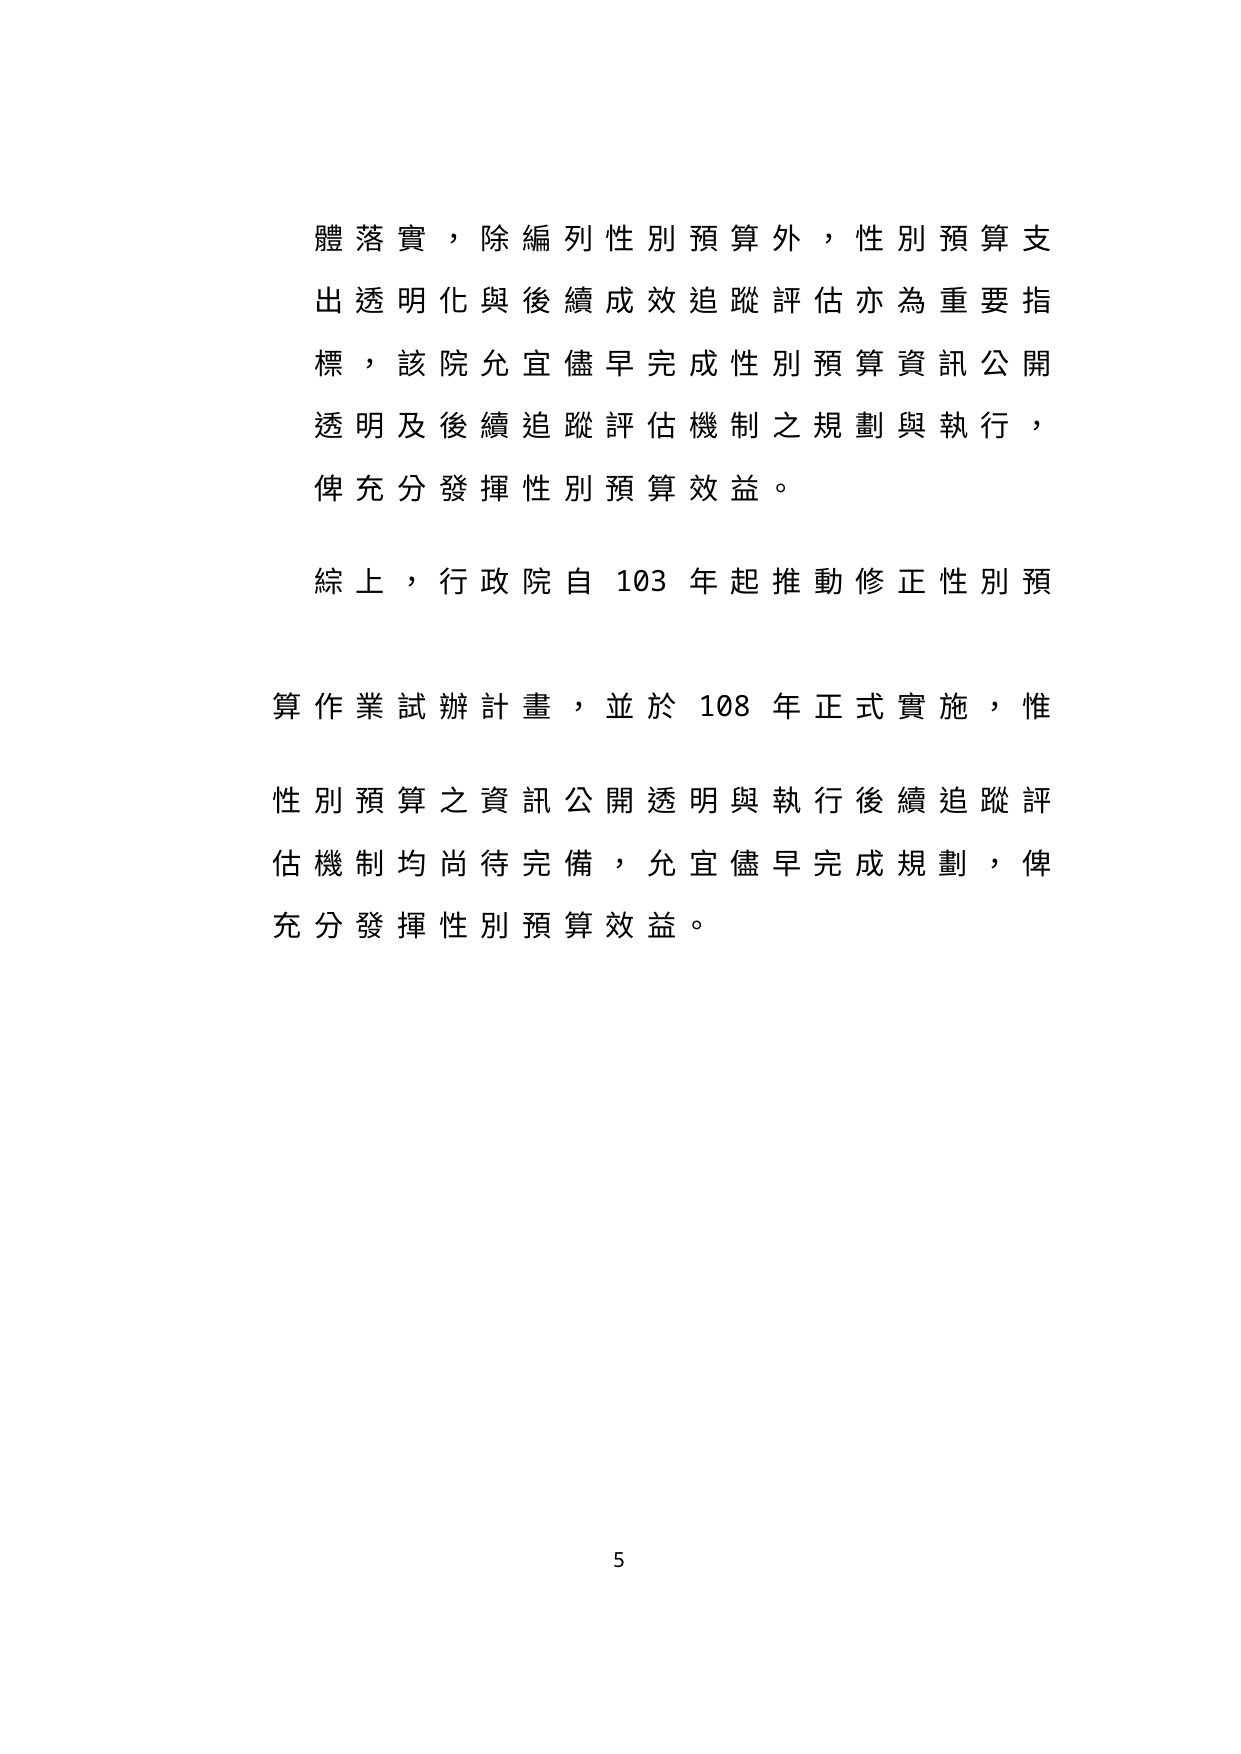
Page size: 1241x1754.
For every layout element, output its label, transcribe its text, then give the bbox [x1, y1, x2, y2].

text 體落實，除編列性別預算外，性別預算支出透明化與後續成效追蹤評估亦為重要指標，該院允宜儘早完成性別預算資訊公開透明及後續追蹤評估機制之規劃與執行，俾充分發揮性別預算效益。 [271, 195, 1058, 507]
text 綜上，行政院自103年起推動修正性別預算作業試辦計畫，並於108年正式實施，惟性別預算之資訊公開透明與執行後續追蹤評估機制均尚待完備，允宜儘早完成規劃，俾充分發揮性別預算效益。 [242, 507, 1058, 945]
